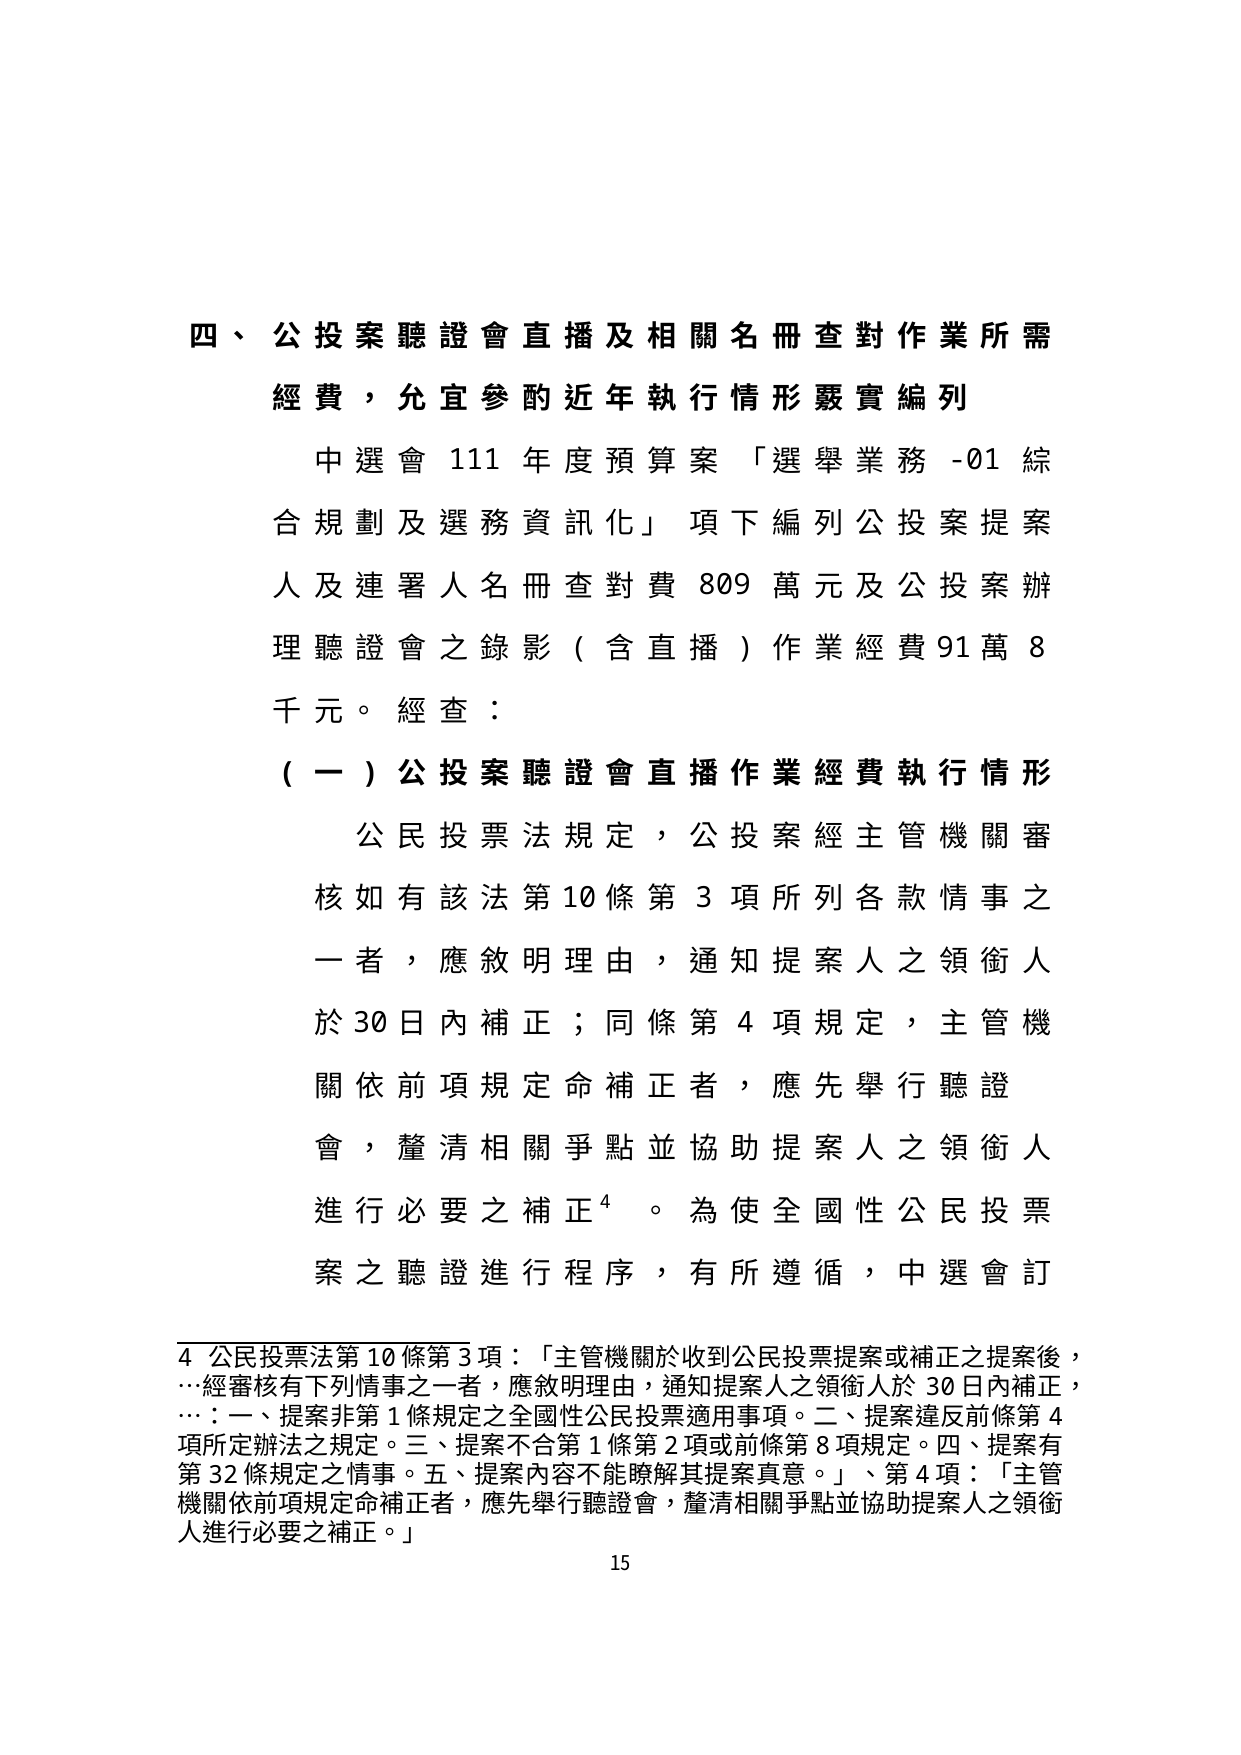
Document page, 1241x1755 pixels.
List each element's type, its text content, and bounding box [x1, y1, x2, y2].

text 公民投票法第10條第3項：「主管機關於收到公民投票提案或補正之提案後，…經審核有下列情事之一者，應敘明理由，通知提案人之領銜人於30日內補正，…：一、提案非第1條規定之全國性公民投票適用事項。二、提案違反前條第4項所定辦法之規定。三、提案不合第1條第2項或前條第8項規定。四、提案有第32條規定之情事。五、提案內容不能瞭解其提案真意。」、第4項：「主管機關依前項規定命補正者，應先舉行聽證會，釐清相關爭點並協助提案人之領銜人進行必要之補正。」 [177, 1343, 1063, 1547]
text 中選會111年度預算案「選舉業務-01綜合規劃及選務資訊化」項下編列公投案提案人及連署人名冊查對費809萬元及公投案辦理聽證會之錄影(含直播)作業經費91萬8千元。經查： [242, 417, 1058, 729]
text 四、公投案聽證會直播及相關名冊查對作業所需經費，允宜參酌近年執行情形覈實編列 [183, 292, 1058, 417]
text 公民投票法規定，公投案經主管機關審核如有該法第10條第3項所列各款情事之一者，應敘明理由，通知提案人之領銜人於30日內補正；同條第4項規定，主管機關依前項規定命補正者，應先舉行聽證會，釐清相關爭點並協助提案人之領銜人進行必要之補正。為使全國性公民投票案之聽證進行程序，有所遵循，中選會訂 [271, 792, 1058, 1292]
text (一)公投案聽證會直播作業經費執行情形 [242, 729, 1058, 792]
